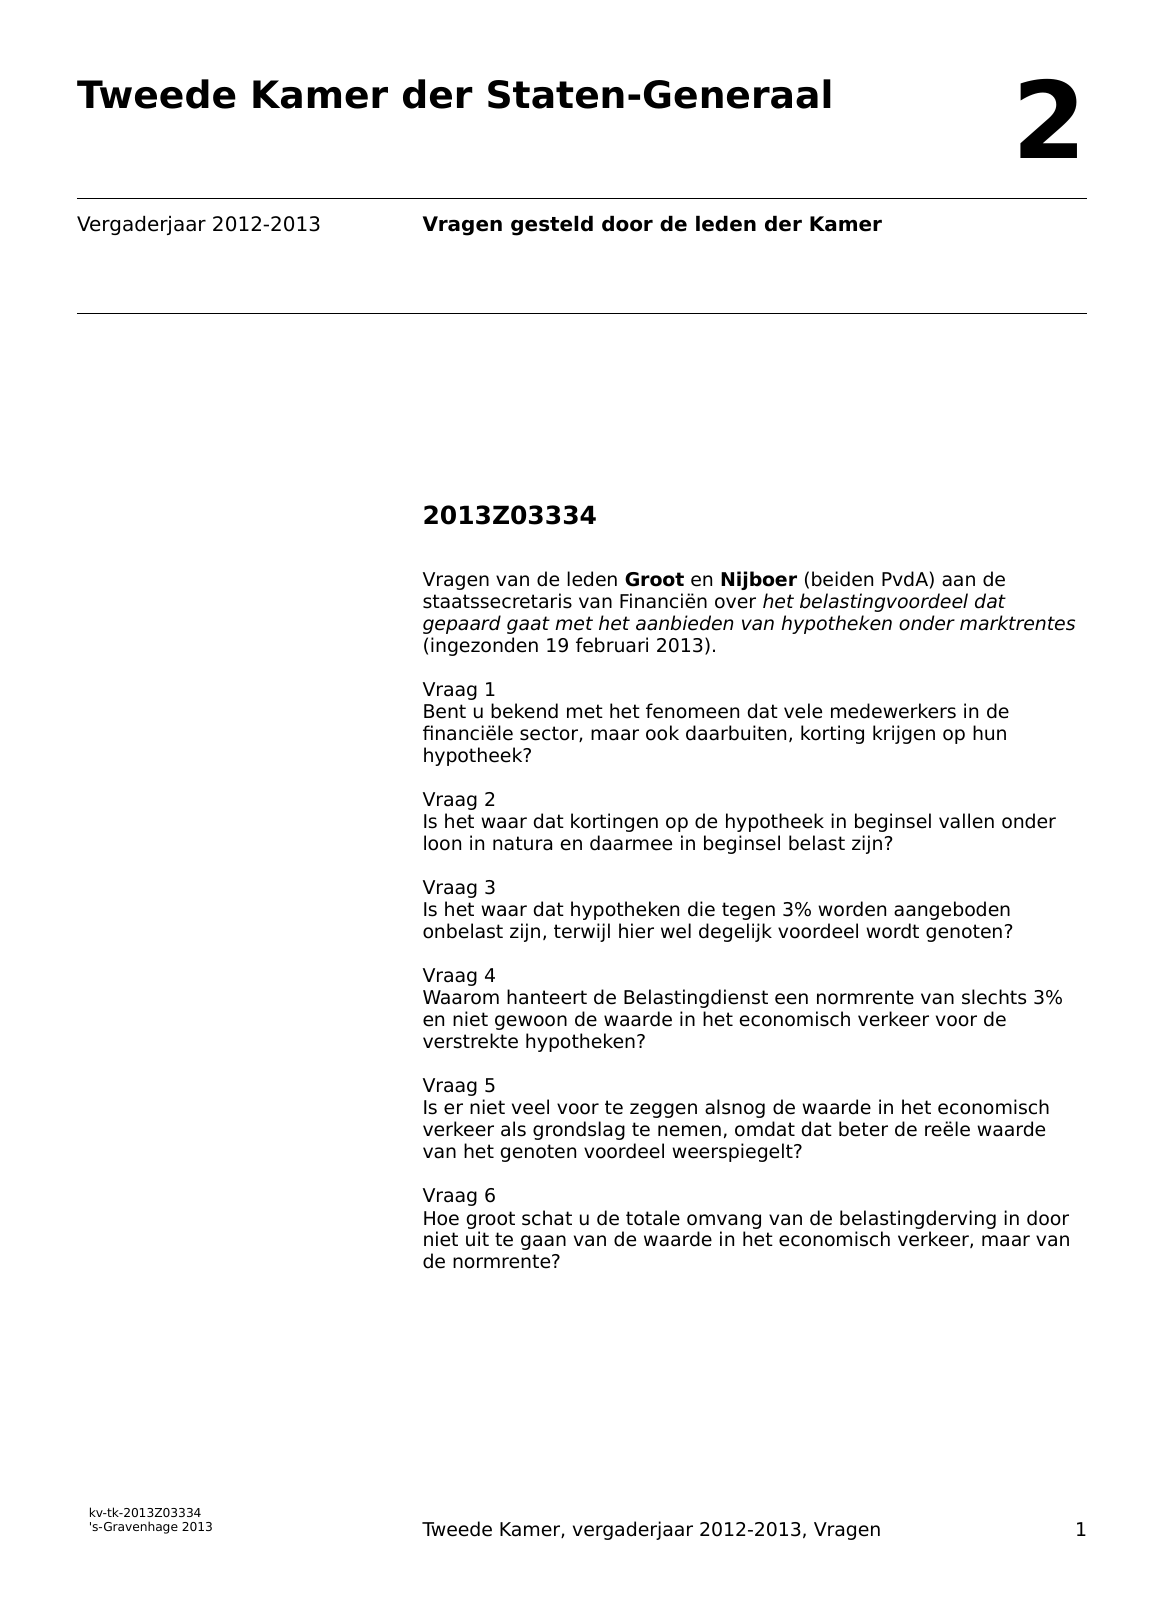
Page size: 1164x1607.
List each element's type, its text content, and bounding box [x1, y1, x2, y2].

text Is het waar dat hypotheken die tegen 3% worden aangeboden onbelast zijn, terwijl hier wel degelijk voordeel wordt genoten? [422, 899, 1087, 943]
text Vragen van de leden Groot en Nijboer (beiden PvdA) aan de staatssecretaris van Financiën over het belastingvoordeel dat gepaard gaat met het aanbieden van hypotheken onder marktrentes (ingezonden 19 februari 2013). [422, 569, 1087, 657]
text Vraag 4 [422, 965, 1087, 987]
table_header Tweede Kamer der Staten-Generaal [77, 59, 886, 198]
text 's-Gravenhage 2013 [88, 1520, 323, 1534]
text Vraag 5 [422, 1075, 1087, 1097]
text kv-tk-2013Z03334 [88, 1506, 323, 1520]
table_cell Vergaderjaar 2012-2013 [77, 199, 422, 313]
text Waarom hanteert de Belastingdienst een normrente van slechts 3% en niet gewoon de waarde in het economisch verkeer voor de verstrekte hypotheken? [422, 987, 1087, 1053]
text Bent u bekend met het fenomeen dat vele medewerkers in de financiële sector, maar ook daarbuiten, korting krijgen op hun hypotheek? [422, 701, 1087, 767]
text Vraag 1 [422, 679, 1087, 701]
text Vraag 6 [422, 1185, 1087, 1207]
text Is er niet veel voor te zeggen alsnog de waarde in het economisch verkeer als grondslag te nemen, omdat dat beter de reële waarde van het genoten voordeel weerspiegelt? [422, 1097, 1087, 1163]
text Vraag 2 [422, 789, 1087, 811]
text Is het waar dat kortingen op de hypotheek in beginsel vallen onder loon in natura en daarmee in beginsel belast zijn? [422, 811, 1087, 855]
table_header 2 [886, 59, 1087, 198]
text Vraag 3 [422, 877, 1087, 899]
text Hoe groot schat u de totale omvang van de belastingderving in door niet uit te gaan van de waarde in het economisch verkeer, maar van de normrente? [422, 1207, 1087, 1273]
table_cell Vragen gesteld door de leden der Kamer [422, 199, 1087, 313]
text 2013Z03334 [422, 501, 1087, 531]
